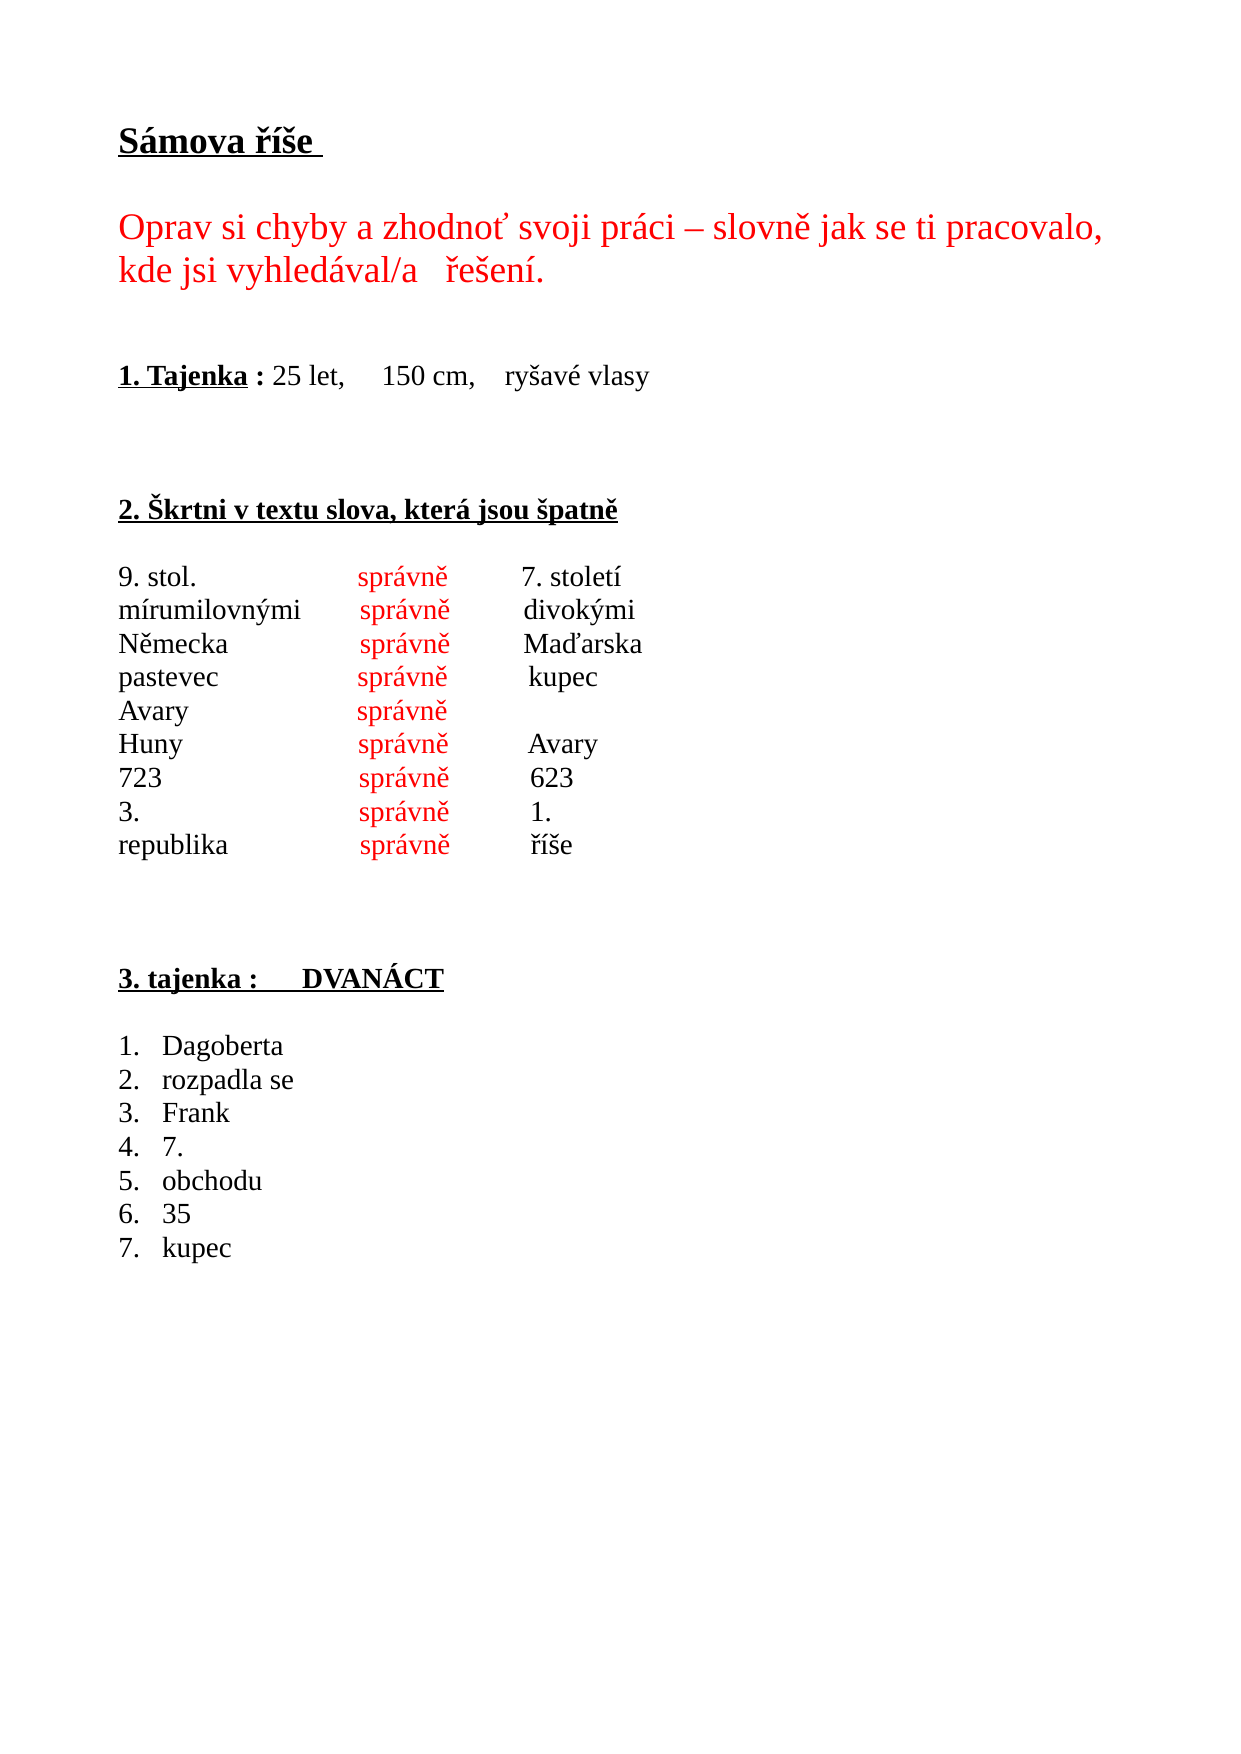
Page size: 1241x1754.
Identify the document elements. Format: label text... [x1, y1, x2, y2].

text mírumilovnými správně divokými [118, 592, 1122, 626]
text 5. obchodu [118, 1163, 1122, 1196]
text 3. Frank [118, 1096, 1122, 1129]
text 3. správně 1. [118, 794, 1122, 827]
text 6. 35 [118, 1196, 1122, 1230]
text 3. tajenka : DVANÁCT [118, 961, 1122, 995]
text 4. 7. [118, 1129, 1122, 1163]
text Avary správně [118, 693, 1122, 727]
text 723 správně 623 [118, 760, 1122, 794]
text Oprav si chyby a zhodnoť svoji práci – slovně jak se ti pracovalo, kde jsi vyhledával/a řešení. [118, 204, 1122, 291]
text 1. Tajenka : 25 let, 150 cm, ryšavé vlasy [118, 358, 1122, 391]
text republika správně říše [118, 827, 1122, 861]
text Sámova říše [118, 118, 1122, 161]
text 7. kupec [118, 1230, 1122, 1263]
text 2. Škrtni v textu slova, která jsou špatně [118, 492, 1122, 525]
text 2. rozpadla se [118, 1062, 1122, 1096]
text 1. Dagoberta [118, 1028, 1122, 1062]
text Huny správně Avary [118, 727, 1122, 760]
text pastevec správně kupec [118, 659, 1122, 693]
text Německa správně Maďarska [118, 626, 1122, 659]
text 9. stol. správně 7. století [118, 559, 1122, 592]
